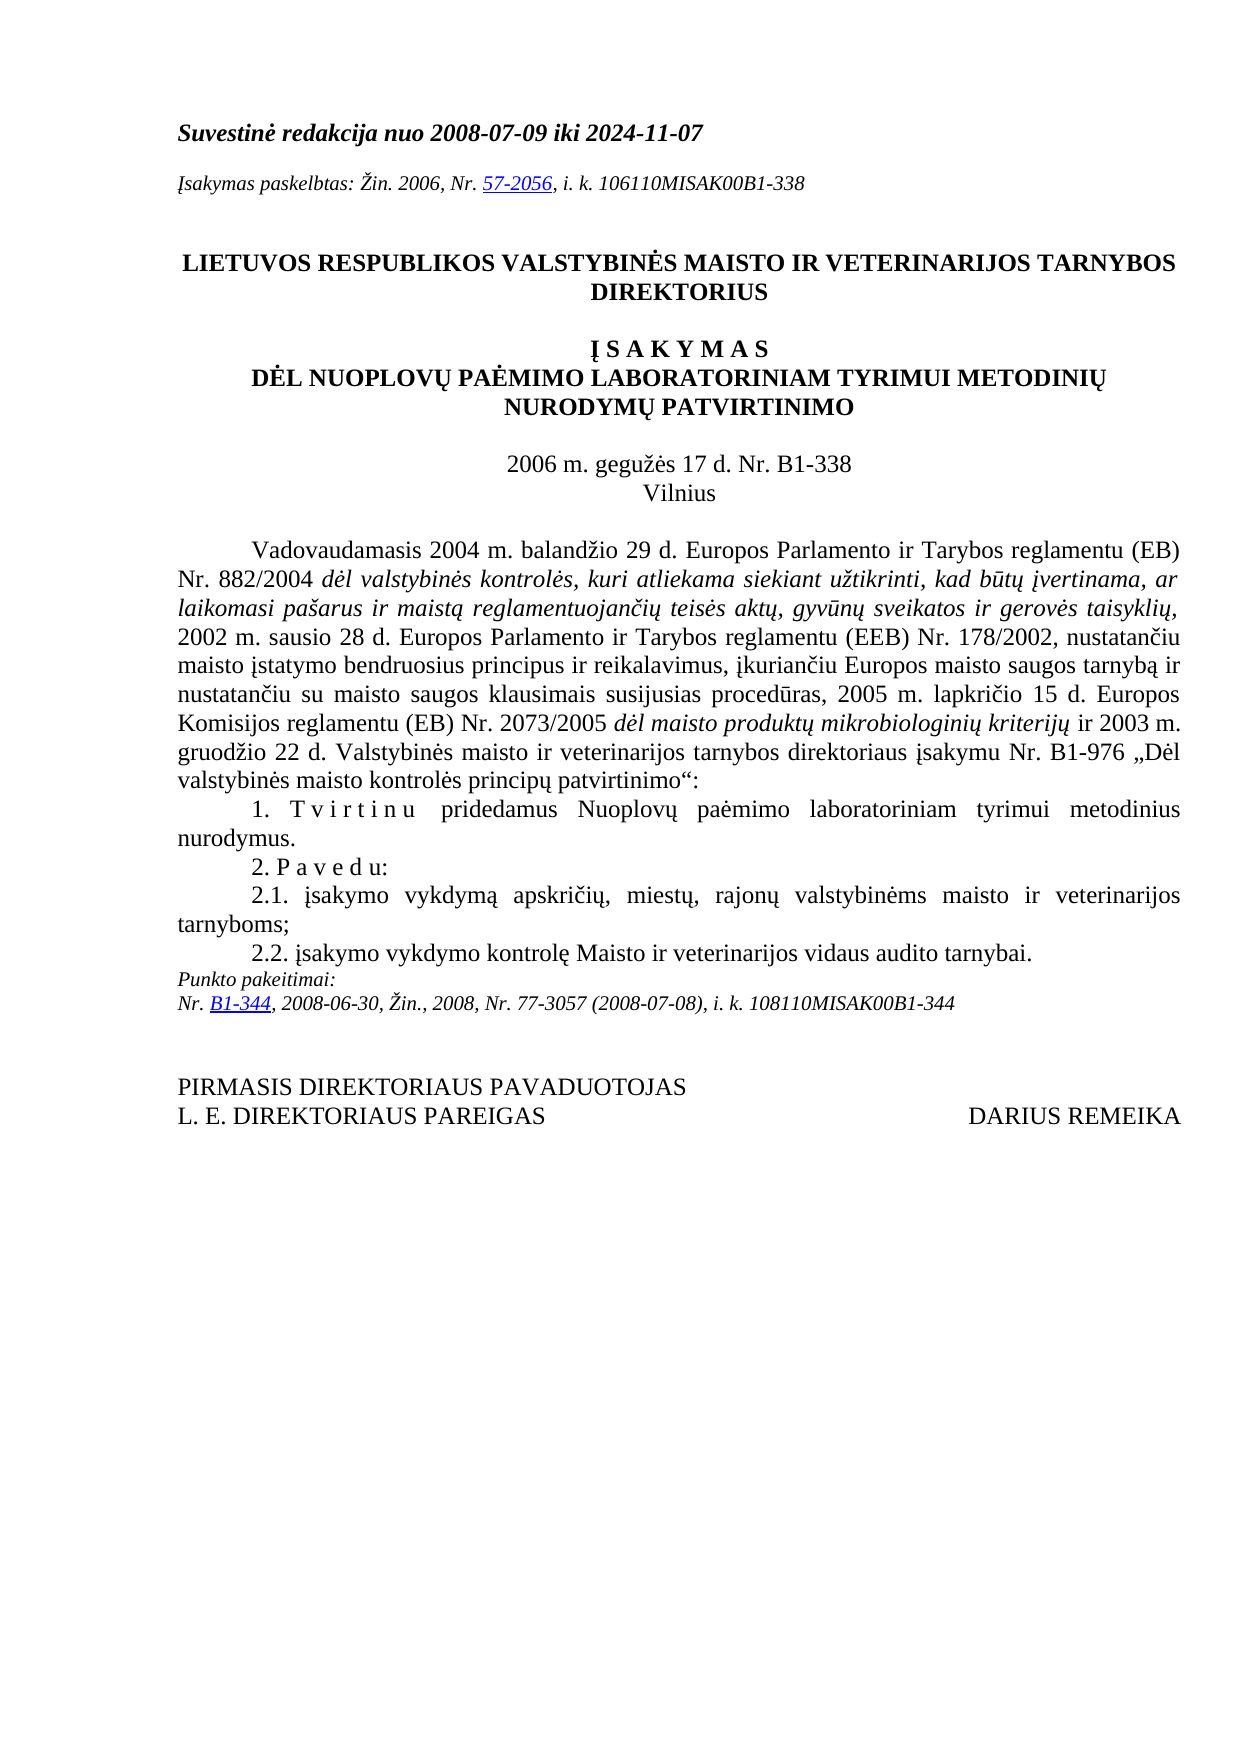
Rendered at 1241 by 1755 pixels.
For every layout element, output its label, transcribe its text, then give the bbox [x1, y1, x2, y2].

text 2.2. įsakymo vykdymo kontrolę Maisto ir veterinarijos vidaus audito tarnybai. [177, 938, 1181, 967]
text 1. Tvirtinu pridedamus Nuoplovų paėmimo laboratoriniam tyrimui metodinius nurodymus. [177, 794, 1181, 852]
text PIRMASIS DIREKTORIAUS PAVADUOTOJAS [177, 1072, 1181, 1101]
text Įsakymas paskelbtas: Žin. 2006, Nr. 57-2056, i. k. 106110MISAK00B1-338 [177, 171, 1181, 195]
text Punkto pakeitimai: [177, 967, 1181, 991]
text Vilnius [177, 478, 1181, 507]
text Suvestinė redakcija nuo 2008-07-09 iki 2024-11-07 [177, 118, 1181, 147]
text 2. Pavedu: [177, 852, 1181, 880]
text LIETUVOS RESPUBLIKOS VALSTYBINĖS MAISTO IR VETERINARIJOS TARNYBOS DIREKTORIUS [177, 248, 1181, 305]
text 2006 m. gegužės 17 d. Nr. B1-338 [177, 449, 1181, 478]
text L. E. DIREKTORIAUS PAREIGAS DARIUS REMEIKA [177, 1101, 1181, 1130]
text DĖL NUOPLOVŲ PAĖMIMO LABORATORINIAM TYRIMUI METODINIŲ NURODYMŲ PATVIRTINIMO [177, 363, 1181, 420]
text Vadovaudamasis 2004 m. balandžio 29 d. Europos Parlamento ir Tarybos reglamentu (EB) Nr. 882/2004 dėl valstybinės kontrolės, kuri atliekama siekiant užtikrinti, kad būtų įvertinama, ar laikomasi pašarus ir maistą reglamentuojančių teisės aktų, gyvūnų sveikatos ir gerovės taisyklių, 2002 m. sausio 28 d. Europos Parlamento ir Tarybos reglamentu (EEB) Nr. 178/2002, nustatančiu maisto įstatymo bendruosius principus ir reikalavimus, įkuriančiu Europos maisto saugos tarnybą ir nustatančiu su maisto saugos klausimais susijusias procedūras, 2005 m. lapkričio 15 d. Europos Komisijos reglamentu (EB) Nr. 2073/2005 dėl maisto produktų mikrobiologinių kriterijų ir 2003 m. gruodžio 22 d. Valstybinės maisto ir veterinarijos tarnybos direktoriaus įsakymu Nr. B1-976 „Dėl valstybinės maisto kontrolės principų patvirtinimo“: [177, 535, 1181, 794]
text 2.1. įsakymo vykdymą apskričių, miestų, rajonų valstybinėms maisto ir veterinarijos tarnyboms; [177, 880, 1181, 938]
text Į S A K Y M A S [177, 334, 1181, 363]
text Nr. B1-344, 2008-06-30, Žin., 2008, Nr. 77-3057 (2008-07-08), i. k. 108110MISAK00B1-344 [177, 991, 1181, 1015]
